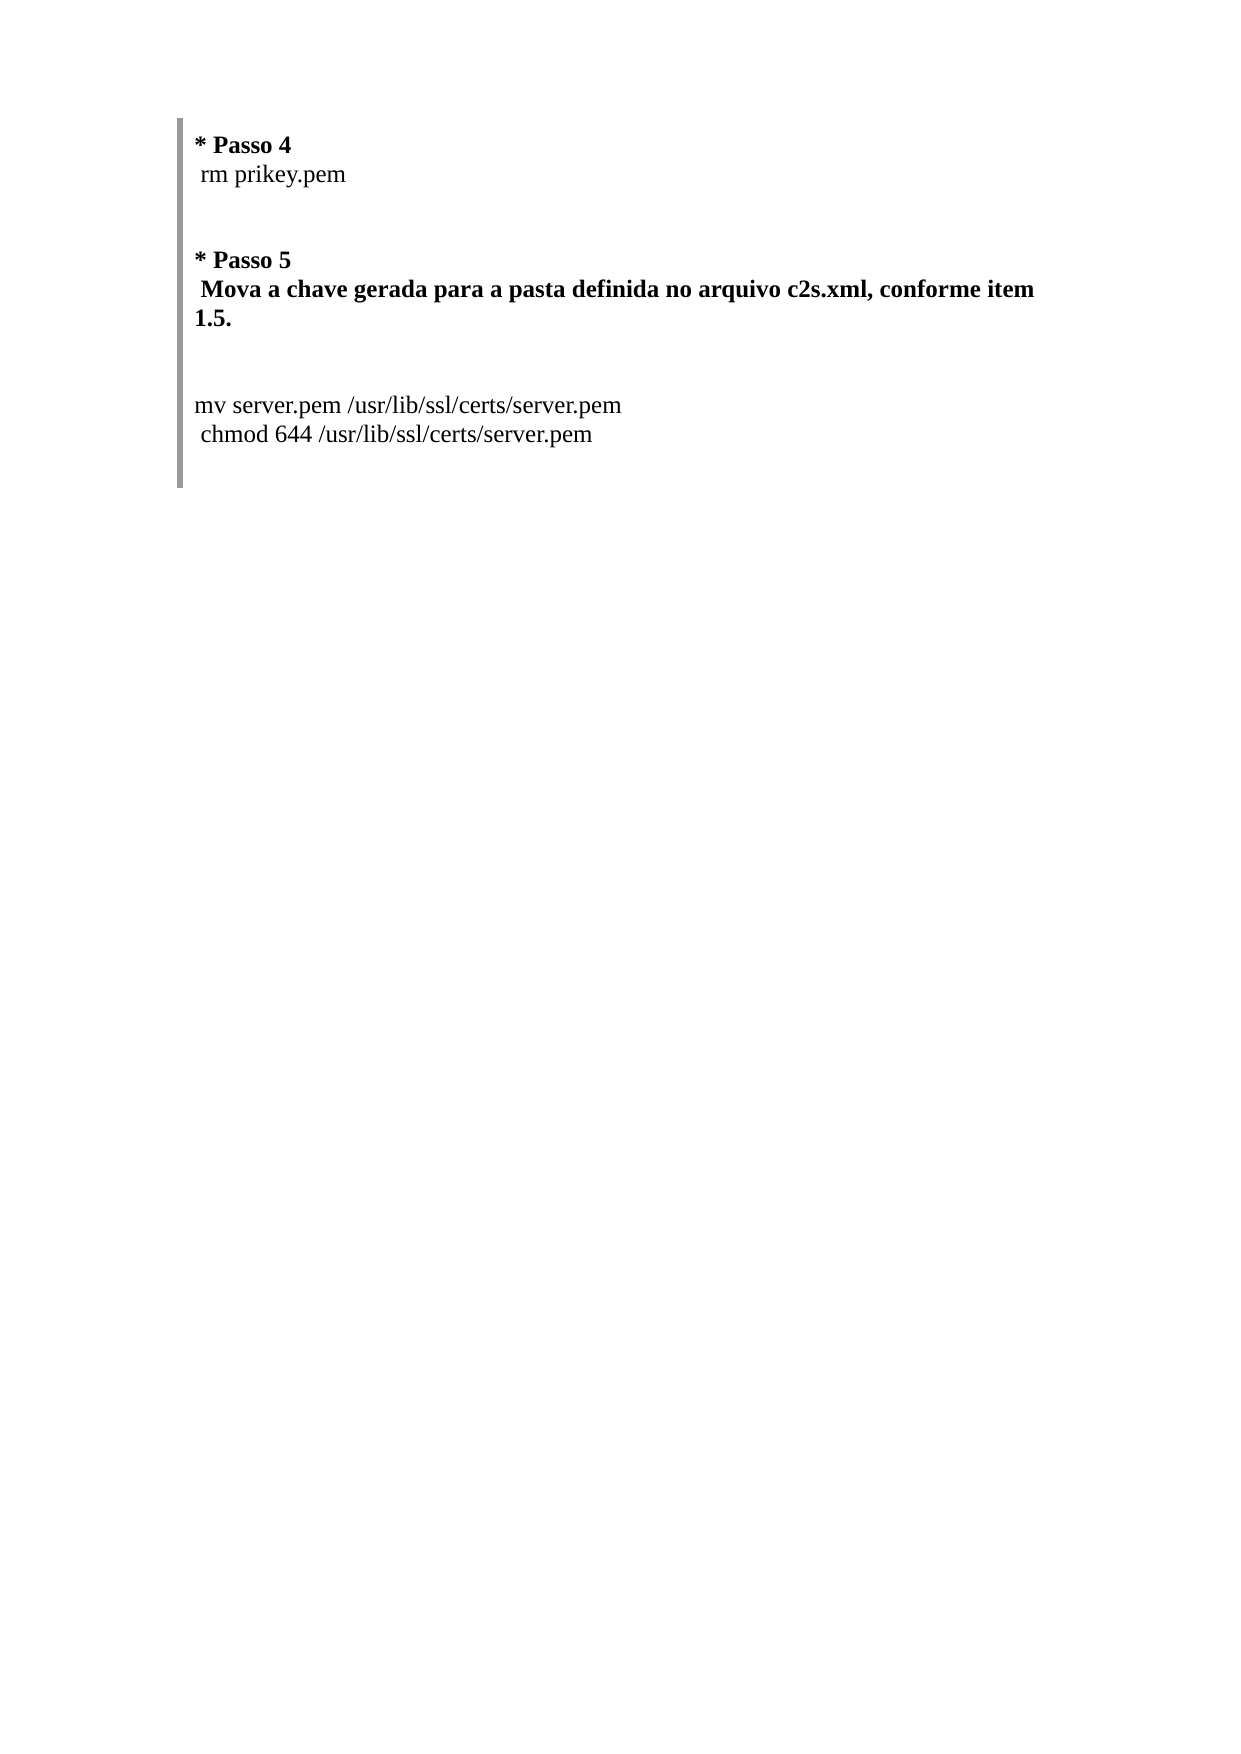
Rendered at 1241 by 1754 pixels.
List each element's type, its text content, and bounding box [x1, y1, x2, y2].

text * Passo 5 Mova a chave gerada para a pasta definida no arquivo c2s.xml, conforme item 1.5. [183, 234, 1063, 361]
text * Passo 4 rm prikey.pem [183, 118, 1063, 216]
text mv server.pem /usr/lib/ssl/certs/server.pem chmod 644 /usr/lib/ssl/certs/server.pem [183, 378, 1063, 488]
